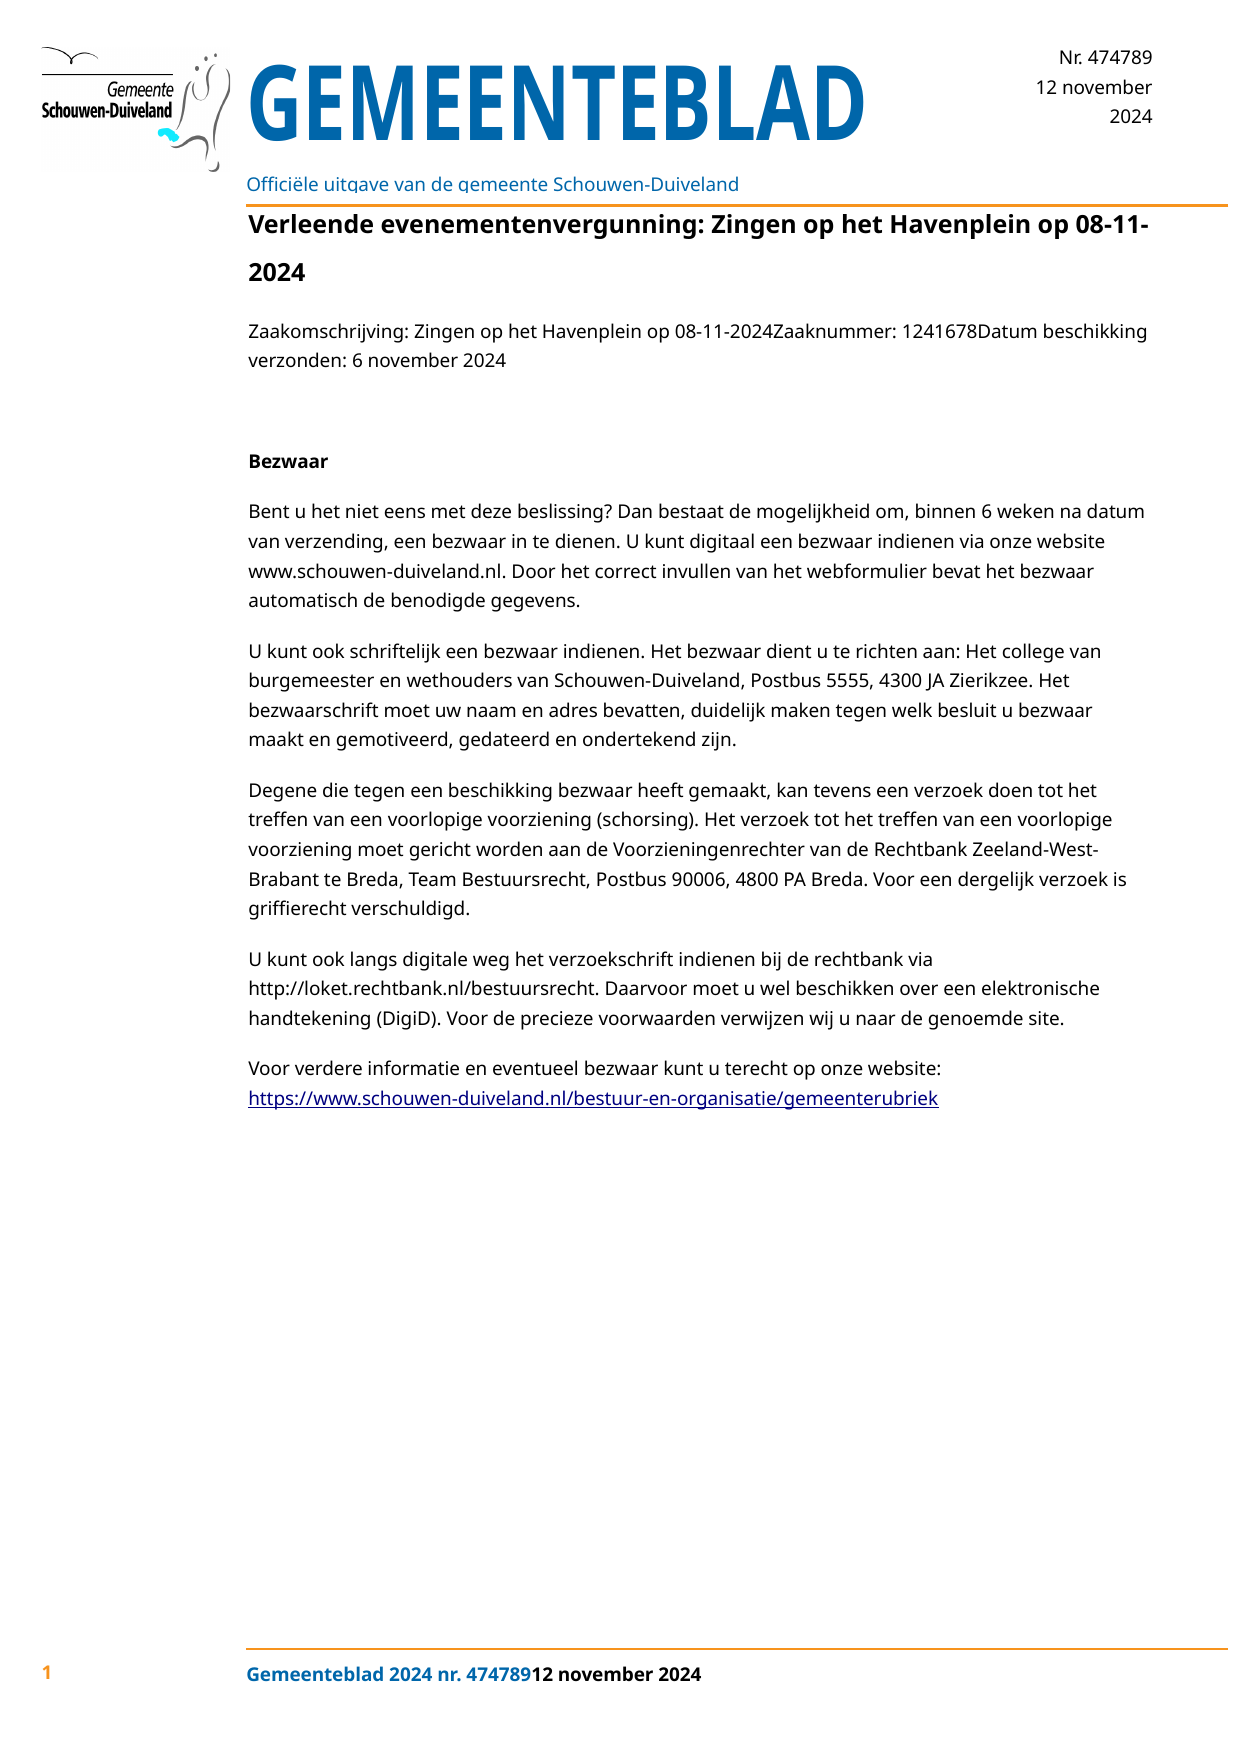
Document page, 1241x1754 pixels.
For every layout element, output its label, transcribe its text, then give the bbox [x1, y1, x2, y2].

text Zaakomschrijving: Zingen op het Havenplein op 08-11-2024Zaaknummer: 1241678Datum beschikking verzonden: 6 november 2024 [248, 318, 1152, 373]
text Verleende evenementenvergunning: Zingen op het Havenplein op 08-11-2024 [248, 207, 1152, 288]
text Bezwaar [248, 448, 1152, 474]
text U kunt ook langs digitale weg het verzoekschrift indienen bij de rechtbank via http://loket.rechtbank.nl/bestuursrecht. Daarvoor moet u wel beschikken over een elektronische handtekening (DigiD). Voor de precieze voorwaarden verwijzen wij u naar de genoemde site. [248, 946, 1152, 1031]
picture [41, 47, 231, 172]
text Bent u het niet eens met deze beslissing? Dan bestaat de mogelijkheid om, binnen 6 weken na datum van verzending, een bezwaar in te dienen. U kunt digitaal een bezwaar indienen via onze website www.schouwen-duiveland.nl. Door het correct invullen van het webformulier bevat het bezwaar automatisch de benodigde gegevens. [248, 499, 1152, 613]
text U kunt ook schriftelijk een bezwaar indienen. Het bezwaar dient u te richten aan: Het college van burgemeester en wethouders van Schouwen-Duiveland, Postbus 5555, 4300 JA Zierikzee. Het bezwaarschrift moet uw naam en adres bevatten, duidelijk maken tegen welk besluit u bezwaar maakt en gemotiveerd, gedateerd en ondertekend zijn. [248, 638, 1152, 752]
text Degene die tegen een beschikking bezwaar heeft gemaakt, kan tevens een verzoek doen tot het treffen van een voorlopige voorziening (schorsing). Het verzoek tot het treffen van een voorlopige voorziening moet gericht worden aan de Voorzieningenrechter van de Rechtbank Zeeland-West-Brabant te Breda, Team Bestuursrecht, Postbus 90006, 4800 PA Breda. Voor een dergelijk verzoek is griffierecht verschuldigd. [248, 777, 1152, 921]
text Voor verdere informatie en eventueel bezwaar kunt u terecht op onze website: https://www.schouwen-duiveland.nl/bestuur-en-organisatie/gemeenterubriek [248, 1055, 1152, 1111]
